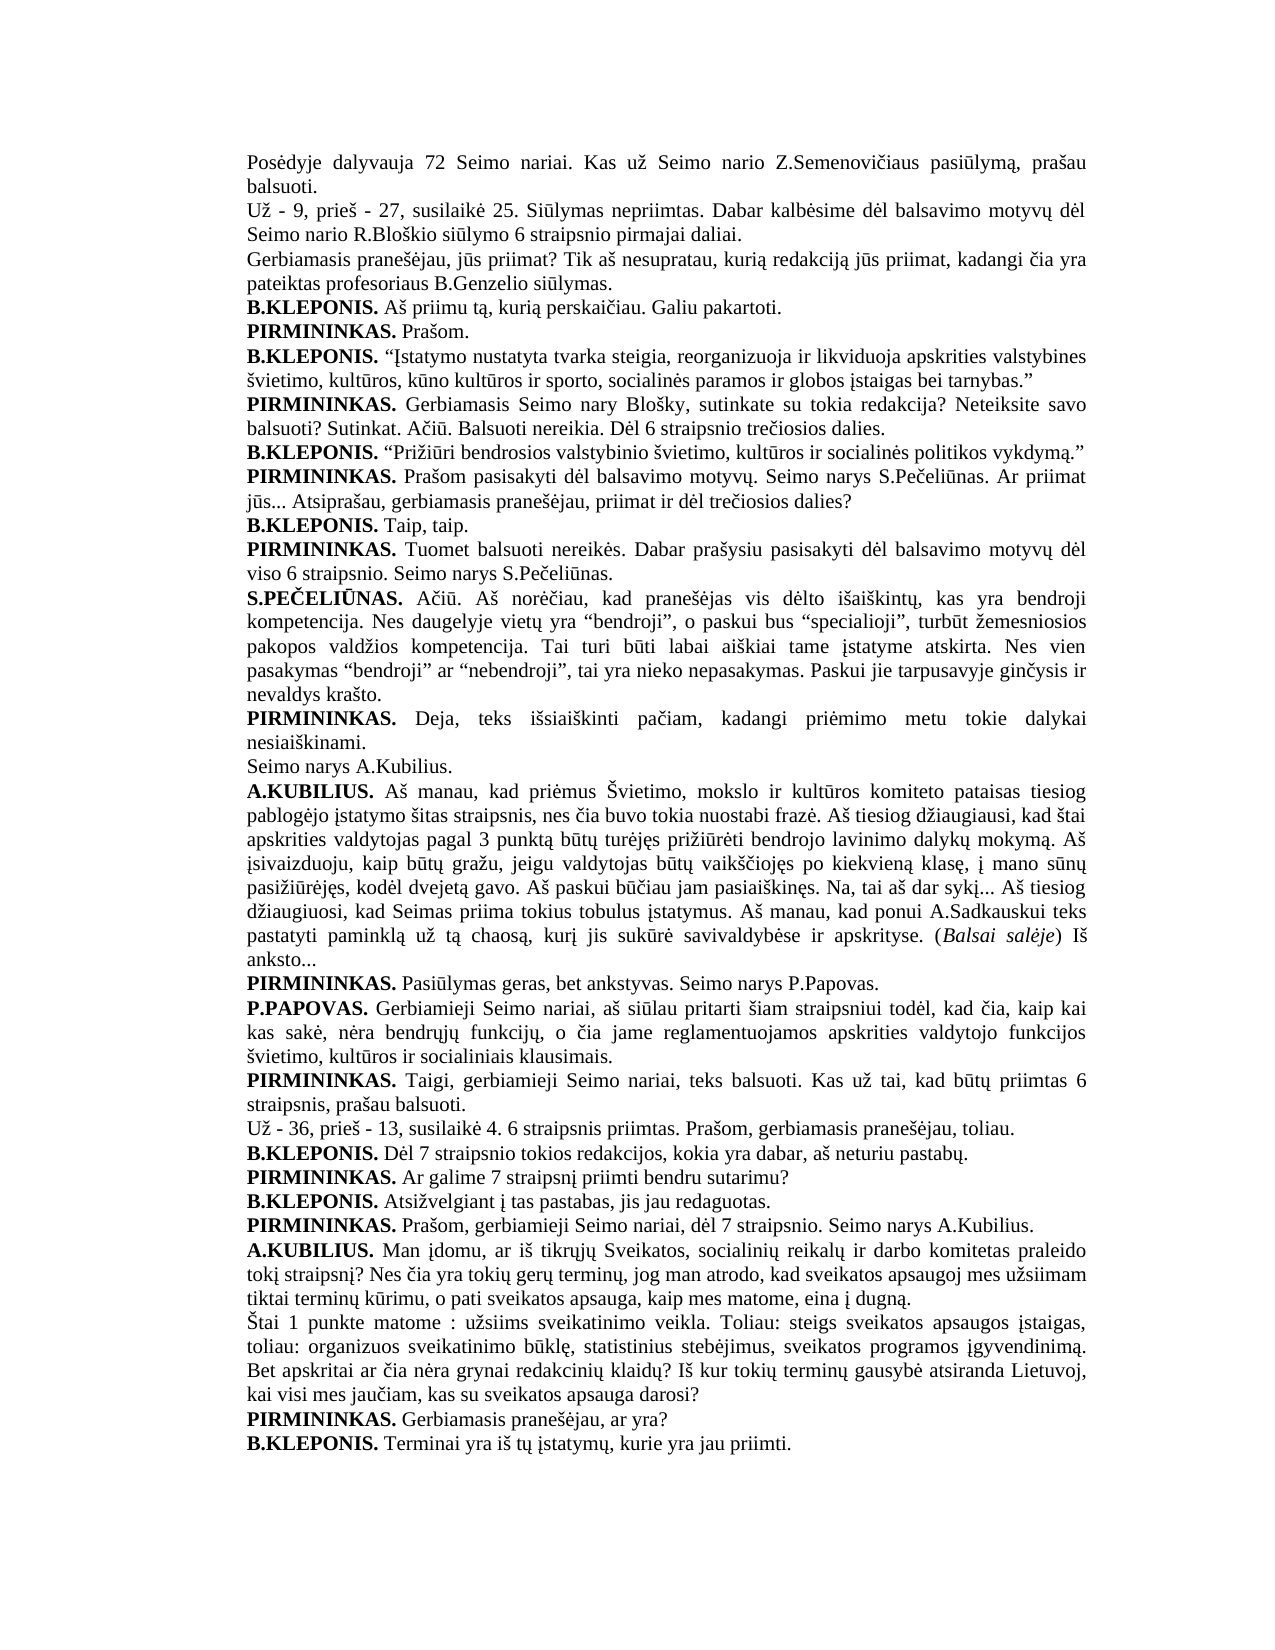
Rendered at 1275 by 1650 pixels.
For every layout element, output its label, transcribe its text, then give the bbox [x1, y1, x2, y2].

text B.KLEPONIS. Terminai yra iš tų įstatymų, kurie yra jau priimti. [247, 1431, 1087, 1455]
text PIRMININKAS. Gerbiamasis pranešėjau, ar yra? [247, 1406, 1087, 1431]
text PIRMININKAS. Prašom, gerbiamieji Seimo nariai, dėl 7 straipsnio. Seimo narys A.Kubilius. [247, 1213, 1087, 1237]
text PIRMININKAS. Tuomet balsuoti nereikės. Dabar prašysiu pasisakyti dėl balsavimo motyvų dėl viso 6 straipsnio. Seimo narys S.Pečeliūnas. [247, 537, 1087, 585]
text PIRMININKAS. Pasiūlymas geras, bet ankstyvas. Seimo narys P.Papovas. [247, 971, 1087, 995]
text Už - 9, prieš - 27, susilaikė 25. Siūlymas nepriimtas. Dabar kalbėsime dėl balsavimo motyvų dėl Seimo nario R.Bloškio siūlymo 6 straipsnio pirmajai daliai. [247, 198, 1087, 246]
text B.KLEPONIS. Taip, taip. [247, 513, 1087, 537]
text B.KLEPONIS. “Prižiūri bendrosios valstybinio švietimo, kultūros ir socialinės politikos vykdymą.” [247, 440, 1087, 464]
text B.KLEPONIS. Dėl 7 straipsnio tokios redakcijos, kokia yra dabar, aš neturiu pastabų. [247, 1141, 1087, 1164]
text B.KLEPONIS. Atsižvelgiant į tas pastabas, jis jau redaguotas. [247, 1189, 1087, 1213]
text PIRMININKAS. Deja, teks išsiaiškinti pačiam, kadangi priėmimo metu tokie dalykai nesiaiškinami. [247, 706, 1087, 754]
text A.KUBILIUS. Man įdomu, ar iš tikrųjų Sveikatos, socialinių reikalų ir darbo komitetas praleido tokį straipsnį? Nes čia yra tokių gerų terminų, jog man atrodo, kad sveikatos apsaugoj mes užsiimam tiktai terminų kūrimu, o pati sveikatos apsauga, kaip mes matome, eina į dugną. [247, 1238, 1087, 1310]
text A.KUBILIUS. Aš manau, kad priėmus Švietimo, mokslo ir kultūros komiteto pataisas tiesiog pablogėjo įstatymo šitas straipsnis, nes čia buvo tokia nuostabi frazė. Aš tiesiog džiaugiausi, kad štai apskrities valdytojas pagal 3 punktą būtų turėjęs prižiūrėti bendrojo lavinimo dalykų mokymą. Aš įsivaizduoju, kaip būtų gražu, jeigu valdytojas būtų vaikščiojęs po kiekvieną klasę, į mano sūnų pasižiūrėjęs, kodėl dvejetą gavo. Aš paskui būčiau jam pasiaiškinęs. Na, tai aš dar sykį... Aš tiesiog džiaugiuosi, kad Seimas priima tokius tobulus įstatymus. Aš manau, kad ponui A.Sadkauskui teks pastatyti paminklą už tą chaosą, kurį jis sukūrė savivaldybėse ir apskrityse. (Balsai salėje) Iš anksto... [247, 778, 1087, 971]
text P.PAPOVAS. Gerbiamieji Seimo nariai, aš siūlau pritarti šiam straipsniui todėl, kad čia, kaip kai kas sakė, nėra bendrųjų funkcijų, o čia jame reglamentuojamos apskrities valdytojo funkcijos švietimo, kultūros ir socialiniais klausimais. [247, 996, 1087, 1068]
text PIRMININKAS. Ar galime 7 straipsnį priimti bendru sutarimu? [247, 1165, 1087, 1189]
text Seimo narys A.Kubilius. [247, 754, 1087, 778]
text Gerbiamasis pranešėjau, jūs priimat? Tik aš nesupratau, kurią redakciją jūs priimat, kadangi čia yra pateiktas profesoriaus B.Genzelio siūlymas. [247, 247, 1087, 295]
text Posėdyje dalyvauja 72 Seimo nariai. Kas už Seimo nario Z.Semenovičiaus pasiūlymą, prašau balsuoti. [247, 150, 1087, 198]
text B.KLEPONIS. “Įstatymo nustatyta tvarka steigia, reorganizuoja ir likviduoja apskrities valstybines švietimo, kultūros, kūno kultūros ir sporto, socialinės paramos ir globos įstaigas bei tarnybas.” [247, 343, 1087, 392]
text S.PEČELIŪNAS. Ačiū. Aš norėčiau, kad pranešėjas vis dėlto išaiškintų, kas yra bendroji kompetencija. Nes daugelyje vietų yra “bendroji”, o paskui bus “specialioji”, turbūt žemesniosios pakopos valdžios kompetencija. Tai turi būti labai aiškiai tame įstatyme atskirta. Nes vien pasakymas “bendroji” ar “nebendroji”, tai yra nieko nepasakymas. Paskui jie tarpusavyje ginčysis ir nevaldys krašto. [247, 585, 1087, 706]
text PIRMININKAS. Gerbiamasis Seimo nary Blošky, sutinkate su tokia redakcija? Neteiksite savo balsuoti? Sutinkat. Ačiū. Balsuoti nereikia. Dėl 6 straipsnio trečiosios dalies. [247, 392, 1087, 440]
text Už - 36, prieš - 13, susilaikė 4. 6 straipsnis priimtas. Prašom, gerbiamasis pranešėjau, toliau. [247, 1116, 1087, 1140]
text Štai 1 punkte matome : užsiims sveikatinimo veikla. Toliau: steigs sveikatos apsaugos įstaigas, toliau: organizuos sveikatinimo būklę, statistinius stebėjimus, sveikatos programos įgyvendinimą. Bet apskritai ar čia nėra grynai redakcinių klaidų? Iš kur tokių terminų gausybė atsiranda Lietuvoj, kai visi mes jaučiam, kas su sveikatos apsauga darosi? [247, 1310, 1087, 1406]
text PIRMININKAS. Prašom pasisakyti dėl balsavimo motyvų. Seimo narys S.Pečeliūnas. Ar priimat jūs... Atsiprašau, gerbiamasis pranešėjau, priimat ir dėl trečiosios dalies? [247, 464, 1087, 513]
text PIRMININKAS. Taigi, gerbiamieji Seimo nariai, teks balsuoti. Kas už tai, kad būtų priimtas 6 straipsnis, prašau balsuoti. [247, 1068, 1087, 1116]
text B.KLEPONIS. Aš priimu tą, kurią perskaičiau. Galiu pakartoti. [247, 295, 1087, 319]
text PIRMININKAS. Prašom. [247, 319, 1087, 343]
